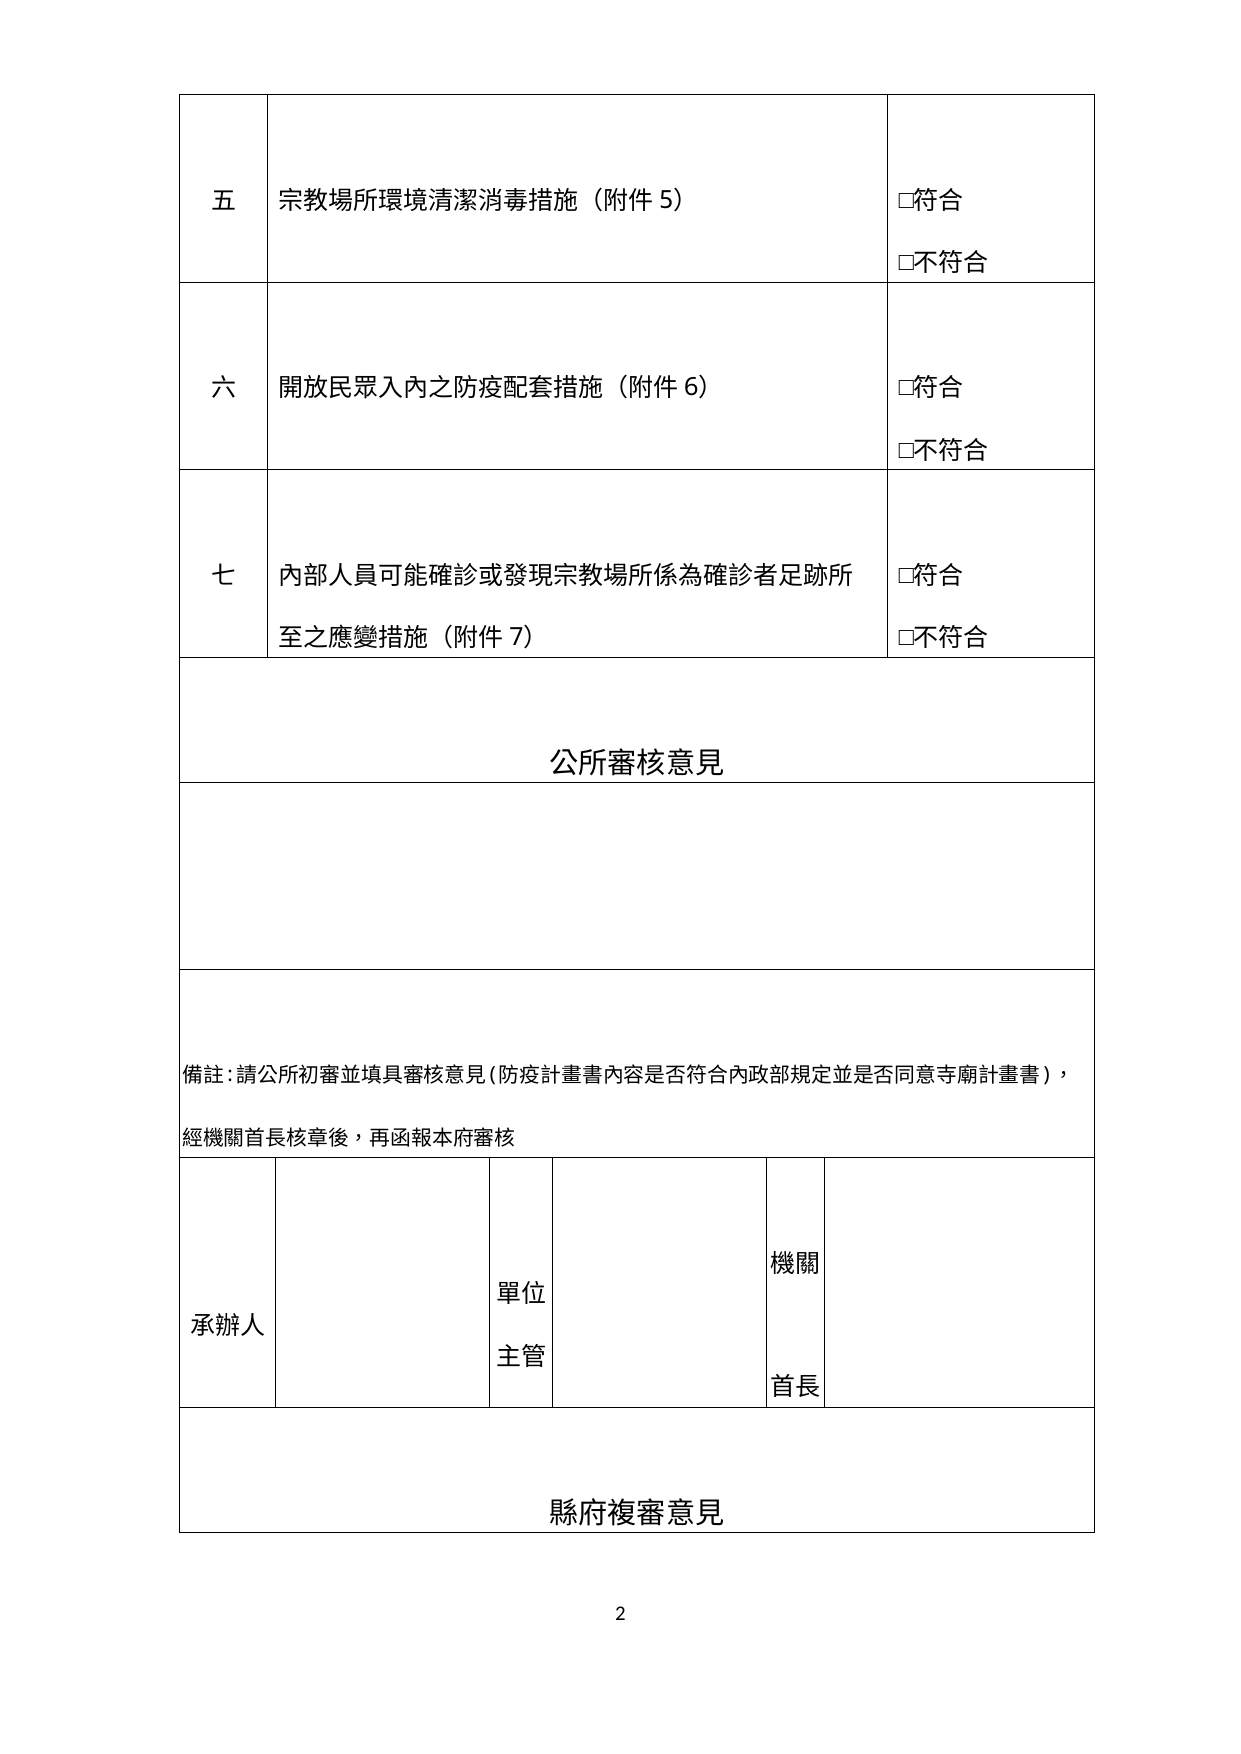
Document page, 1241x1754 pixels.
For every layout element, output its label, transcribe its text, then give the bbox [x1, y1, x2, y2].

table_cell 機關 首長 [767, 1158, 824, 1407]
table_cell [276, 1158, 489, 1407]
table_cell 單位 主管 [490, 1158, 552, 1407]
table_cell 承辦人 [180, 1158, 275, 1407]
table_cell [553, 1158, 766, 1407]
table_cell □符合 □不符合 [888, 95, 1094, 282]
table_cell [825, 1158, 1094, 1407]
table_cell 宗教場所環境清潔消毒措施（附件5） [268, 95, 887, 282]
table_cell [180, 783, 1094, 969]
table_cell 內部人員可能確診或發現宗教場所係為確診者足跡所至之應變措施（附件7） [268, 470, 887, 657]
table_cell 公所審核意見 [180, 658, 1094, 782]
table_cell 六 [180, 283, 267, 469]
table_cell 開放民眾入內之防疫配套措施（附件6） [268, 283, 887, 469]
table_cell 七 [180, 470, 267, 657]
table_cell □符合 □不符合 [888, 283, 1094, 469]
table_cell 縣府複審意見 [180, 1408, 1094, 1532]
table_cell □符合 □不符合 [888, 470, 1094, 657]
table_cell 五 [180, 95, 267, 282]
table_cell 備註:請公所初審並填具審核意見(防疫計畫書內容是否符合內政部規定並是否同意寺廟計畫書)，經機關首長核章後，再函報本府審核 [180, 970, 1094, 1157]
